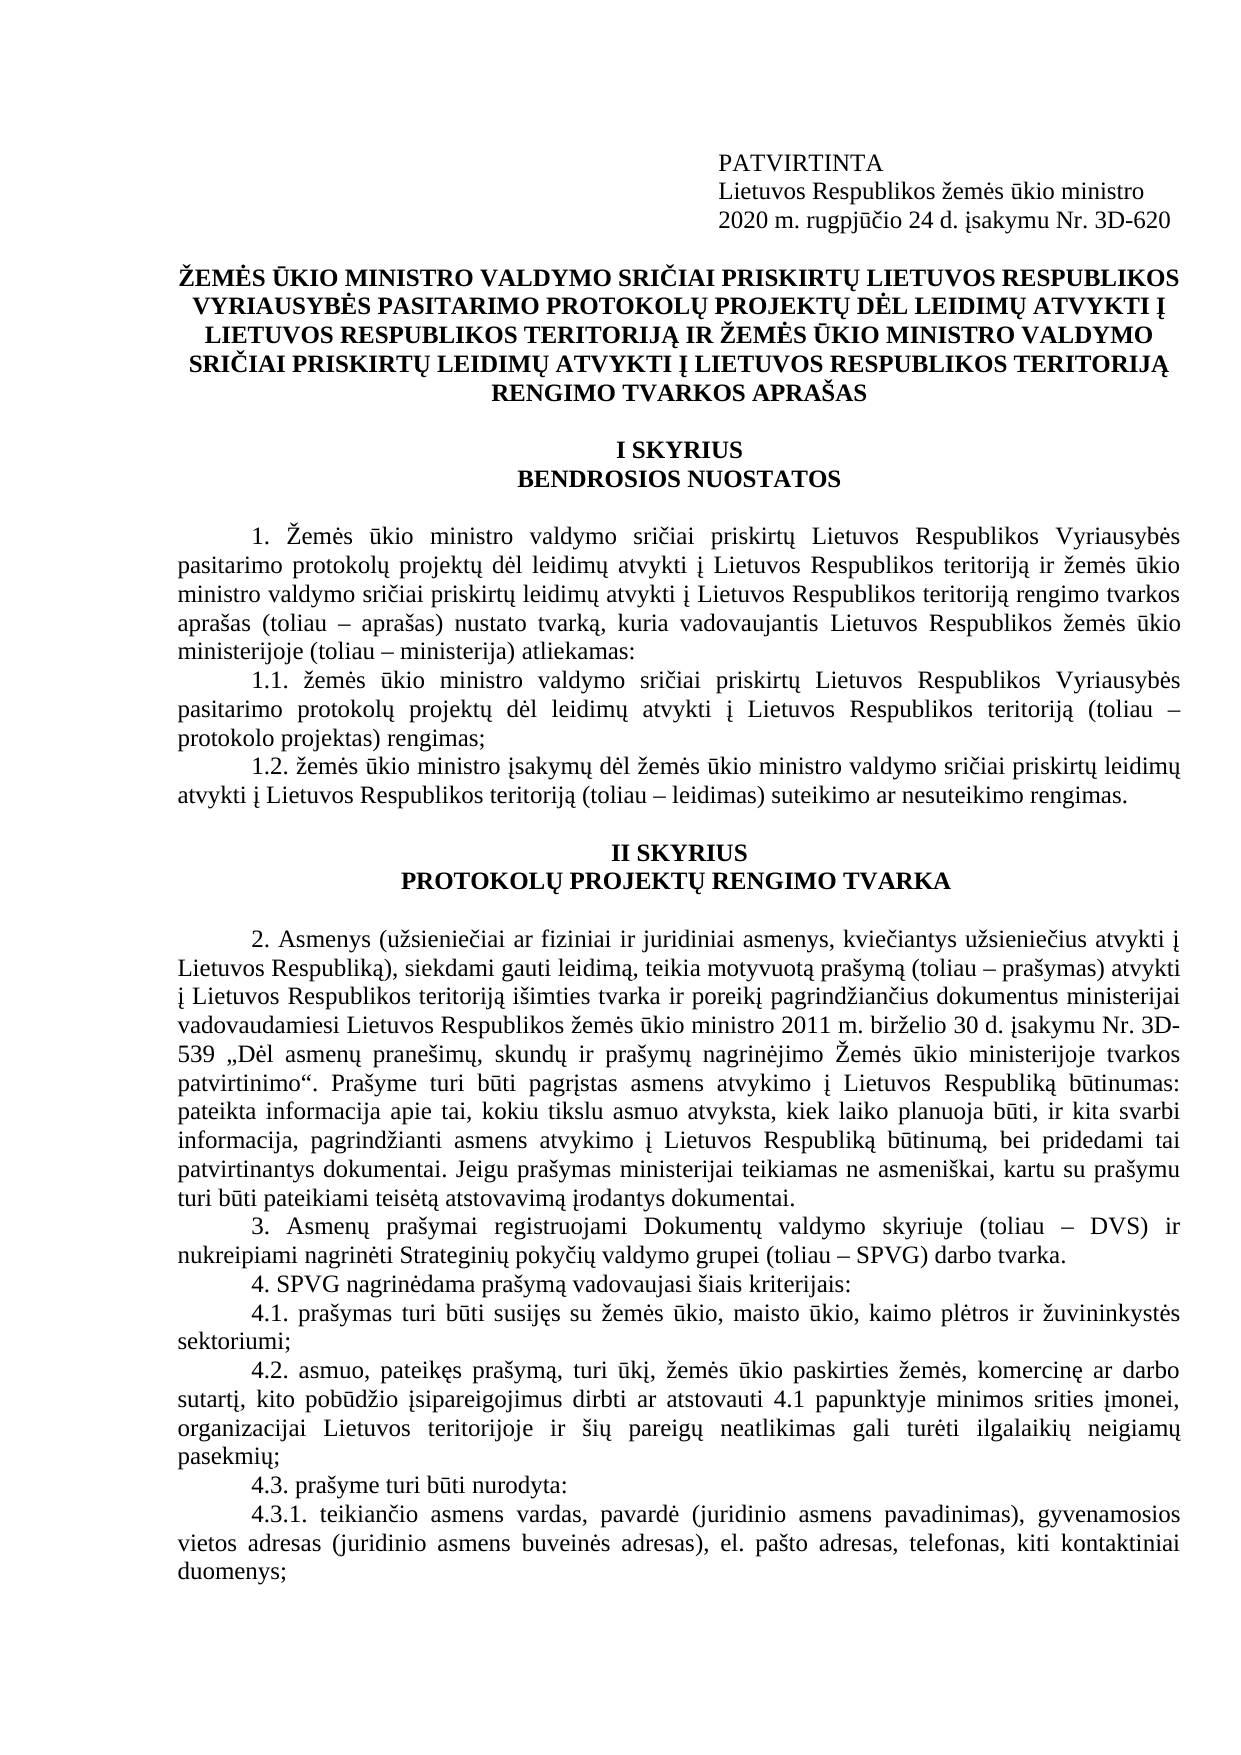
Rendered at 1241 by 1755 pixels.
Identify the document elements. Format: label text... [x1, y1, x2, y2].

text Lietuvos Respublikos žemės ūkio ministro [718, 176, 1181, 205]
text 3. Asmenų prašymai registruojami Dokumentų valdymo skyriuje (toliau – DVS) ir nukreipiami nagrinėti Strateginių pokyčių valdymo grupei (toliau – SPVG) darbo tvarka. [177, 1211, 1181, 1269]
text PROTOKOLŲ PROJEKTŲ RENGIMO TVARKA [177, 866, 1181, 895]
text ŽEMĖS ŪKIO MINISTRO VALDYMO SRIČIAI PRISKIRTŲ LIETUVOS RESPUBLIKOS VYRIAUSYBĖS PASITARIMO PROTOKOLŲ PROJEKTŲ DĖL LEIDIMŲ ATVYKTI Į LIETUVOS RESPUBLIKOS TERITORIJĄ IR ŽEMĖS ŪKIO MINISTRO VALDYMO SRIČIAI PRISKIRTŲ LEIDIMŲ ATVYKTI Į LIETUVOS RESPUBLIKOS TERITORIJĄ RENGIMO TVARKOS APRAŠAS [177, 263, 1181, 406]
text 4.3. prašyme turi būti nurodyta: [177, 1470, 1181, 1499]
text 4. SPVG nagrinėdama prašymą vadovaujasi šiais kriterijais: [177, 1269, 1181, 1298]
text 4.3.1. teikiančio asmens vardas, pavardė (juridinio asmens pavadinimas), gyvenamosios vietos adresas (juridinio asmens buveinės adresas), el. pašto adresas, telefonas, kiti kontaktiniai duomenys; [177, 1499, 1181, 1585]
text 1. Žemės ūkio ministro valdymo sričiai priskirtų Lietuvos Respublikos Vyriausybės pasitarimo protokolų projektų dėl leidimų atvykti į Lietuvos Respublikos teritoriją ir žemės ūkio ministro valdymo sričiai priskirtų leidimų atvykti į Lietuvos Respublikos teritoriją rengimo tvarkos aprašas (toliau – aprašas) nustato tvarką, kuria vadovaujantis Lietuvos Respublikos žemės ūkio ministerijoje (toliau – ministerija) atliekamas: [177, 521, 1181, 665]
text II skyrius [177, 838, 1181, 866]
text 4.2. asmuo, pateikęs prašymą, turi ūkį, žemės ūkio paskirties žemės, komercinę ar darbo sutartį, kito pobūdžio įsipareigojimus dirbti ar atstovauti 4.1 papunktyje minimos srities įmonei, organizacijai Lietuvos teritorijoje ir šių pareigų neatlikimas gali turėti ilgalaikių neigiamų pasekmių; [177, 1355, 1181, 1470]
text 2020 m. rugpjūčio 24 d. įsakymu Nr. 3D-620 [718, 205, 1181, 234]
text 1.2. žemės ūkio ministro įsakymų dėl žemės ūkio ministro valdymo sričiai priskirtų leidimų atvykti į Lietuvos Respublikos teritoriją (toliau – leidimas) suteikimo ar nesuteikimo rengimas. [177, 751, 1181, 809]
text I SKYRIUS [177, 435, 1181, 464]
text 1.1. žemės ūkio ministro valdymo sričiai priskirtų Lietuvos Respublikos Vyriausybės pasitarimo protokolų projektų dėl leidimų atvykti į Lietuvos Respublikos teritoriją (toliau – protokolo projektas) rengimas; [177, 665, 1181, 751]
text BENDROSIOS NUOSTATOS [177, 464, 1181, 493]
text PATVIRTINTA [718, 148, 1181, 176]
text 4.1. prašymas turi būti susijęs su žemės ūkio, maisto ūkio, kaimo plėtros ir žuvininkystės sektoriumi; [177, 1298, 1181, 1355]
text 2. Asmenys (užsieniečiai ar fiziniai ir juridiniai asmenys, kviečiantys užsieniečius atvykti į Lietuvos Respubliką), siekdami gauti leidimą, teikia motyvuotą prašymą (toliau – prašymas) atvykti į Lietuvos Respublikos teritoriją išimties tvarka ir poreikį pagrindžiančius dokumentus ministerijai vadovaudamiesi Lietuvos Respublikos žemės ūkio ministro 2011 m. birželio 30 d. įsakymu Nr. 3D-539 „Dėl asmenų pranešimų, skundų ir prašymų nagrinėjimo Žemės ūkio ministerijoje tvarkos patvirtinimo“. Prašyme turi būti pagrįstas asmens atvykimo į Lietuvos Respubliką būtinumas: pateikta informacija apie tai, kokiu tikslu asmuo atvyksta, kiek laiko planuoja būti, ir kita svarbi informacija, pagrindžianti asmens atvykimo į Lietuvos Respubliką būtinumą, bei pridedami tai patvirtinantys dokumentai. Jeigu prašymas ministerijai teikiamas ne asmeniškai, kartu su prašymu turi būti pateikiami teisėtą atstovavimą įrodantys dokumentai. [177, 924, 1181, 1211]
